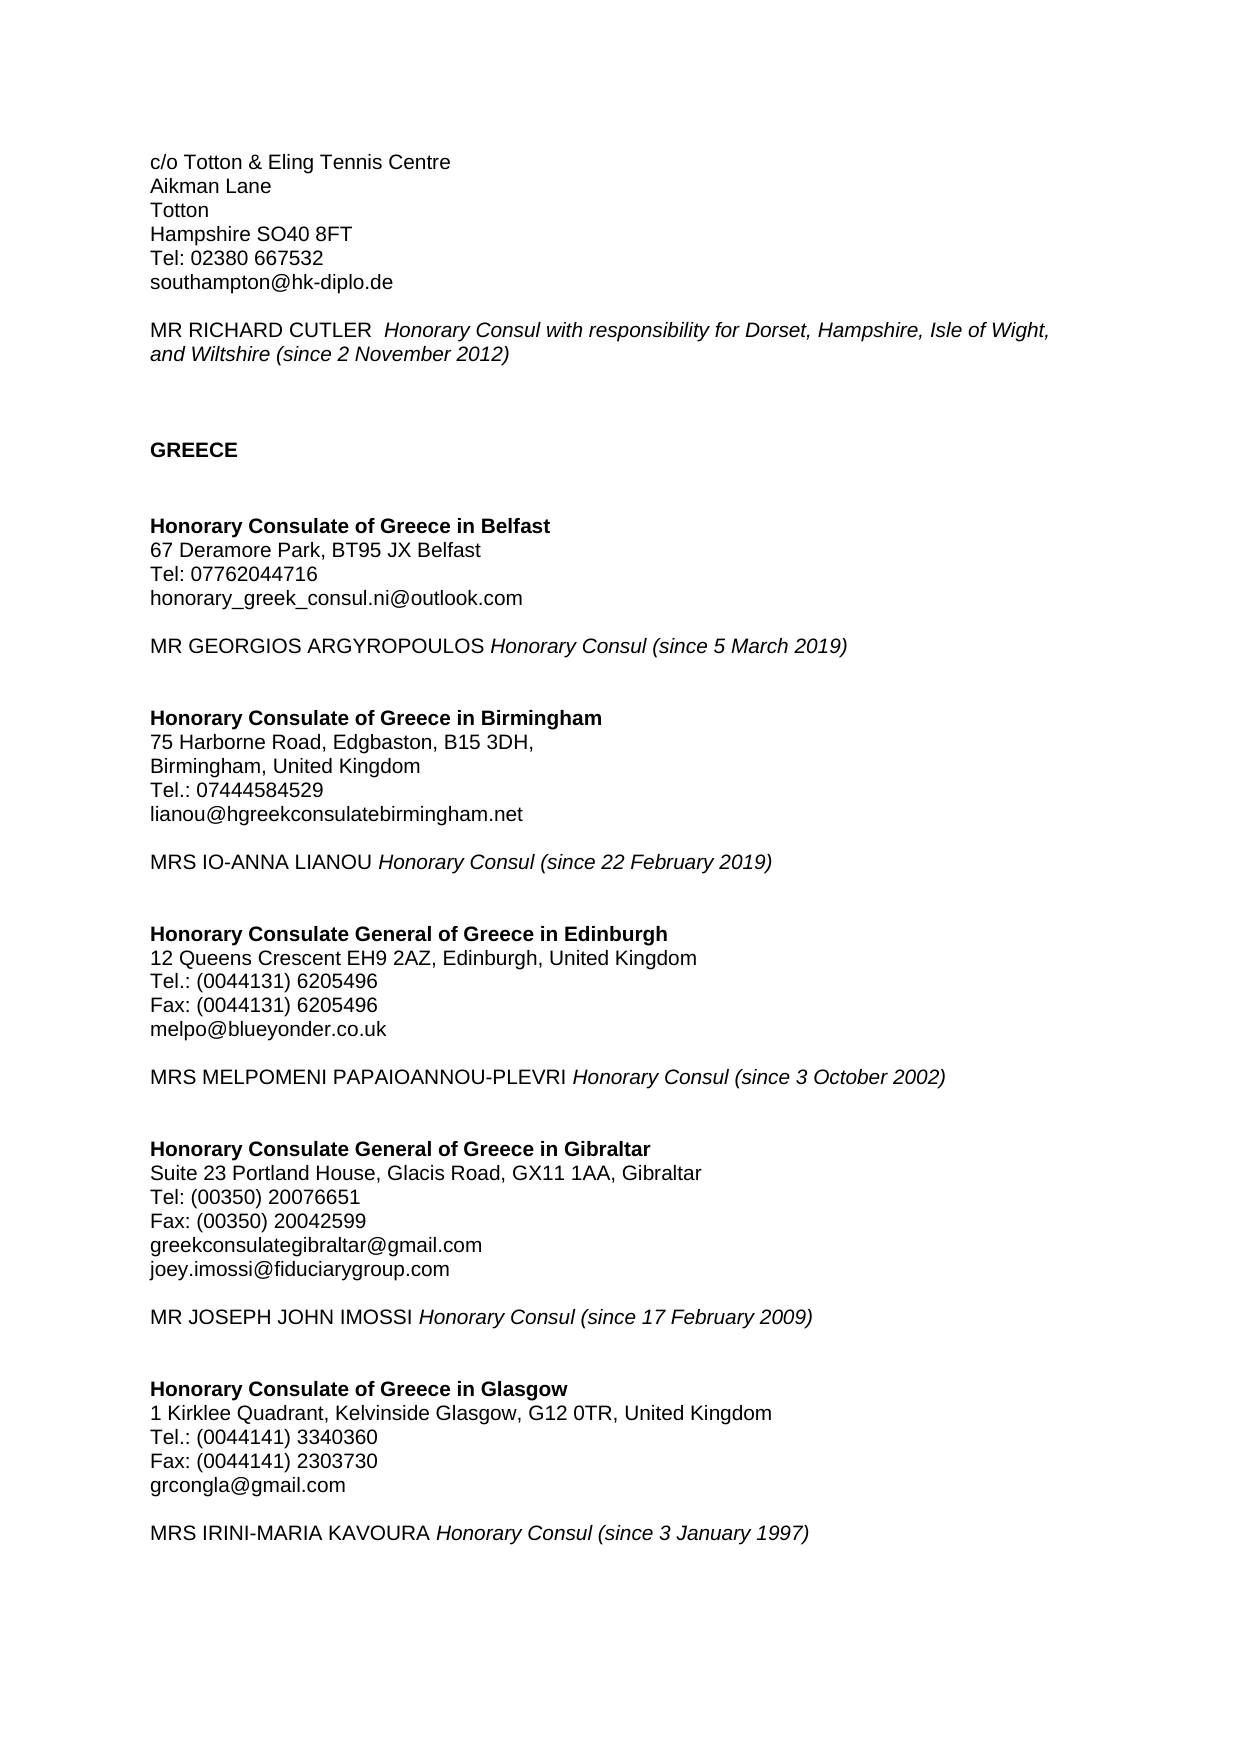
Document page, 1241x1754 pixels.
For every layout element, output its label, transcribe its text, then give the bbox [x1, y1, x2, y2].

text Totton [150, 198, 1090, 222]
text southampton@hk-diplo.de [150, 270, 1090, 294]
text Tel.: (0044131) 6205496 [150, 969, 1090, 993]
text greekconsulategibraltar@gmail.com [150, 1233, 1090, 1257]
text MR RICHARD CUTLER Honorary Consul with responsibility for Dorset, Hampshire, Isle of Wight, and Wiltshire (since 2 November 2012) [150, 318, 1090, 366]
text Tel: 02380 667532 [150, 246, 1090, 270]
text Fax: (00350) 20042599 [150, 1209, 1090, 1233]
text MRS IRINI-MARIA KAVOURA Honorary Consul (since 3 January 1997) [150, 1520, 1090, 1544]
text Honorary Consulate of Greece in Birmingham [150, 706, 1090, 730]
text Honorary Consulate General of Greece in Gibraltar [150, 1137, 1090, 1161]
text honorary_greek_consul.ni@outlook.com [150, 586, 1090, 610]
text lianou@hgreekconsulatebirmingham.net [150, 802, 1090, 826]
text 12 Queens Crescent EH9 2AZ, Edinburgh, United Kingdom [150, 945, 1090, 969]
text Hampshire SO40 8FT [150, 222, 1090, 246]
text MRS MELPOMENI PAPAIOANNOU-PLEVRI Honorary Consul (since 3 October 2002) [150, 1065, 1090, 1089]
text Honorary Consulate of Greece in Glasgow [150, 1377, 1090, 1401]
text 75 Harborne Road, Edgbaston, B15 3DH, [150, 730, 1090, 754]
text Fax: (0044141) 2303730 [150, 1448, 1090, 1472]
text c/o Totton & Eling Tennis Centre [150, 150, 1090, 174]
text Tel.: 07444584529 [150, 778, 1090, 802]
text Tel: 07762044716 [150, 562, 1090, 586]
text GREECE [150, 437, 1090, 461]
text MR GEORGIOS ARGYROPOULOS Honorary Consul (since 5 March 2019) [150, 634, 1090, 658]
text MR JOSEPH JOHN IMOSSI Honorary Consul (since 17 February 2009) [150, 1305, 1090, 1329]
text melpo@blueyonder.co.uk [150, 1017, 1090, 1041]
text Birmingham, United Kingdom [150, 754, 1090, 778]
text 1 Kirklee Quadrant, Kelvinside Glasgow, G12 0TR, United Kingdom [150, 1401, 1090, 1424]
text Tel.: (0044141) 3340360 [150, 1424, 1090, 1448]
text Suite 23 Portland House, Glacis Road, GX11 1AA, Gibraltar [150, 1161, 1090, 1185]
text Aikman Lane [150, 174, 1090, 198]
text 67 Deramore Park, BT95 JX Belfast [150, 538, 1090, 562]
text MRS IO-ANNA LIANOU Honorary Consul (since 22 February 2019) [150, 849, 1090, 873]
text Tel: (00350) 20076651 [150, 1185, 1090, 1209]
text Fax: (0044131) 6205496 [150, 993, 1090, 1017]
text grcongla@gmail.com [150, 1472, 1090, 1496]
text Honorary Consulate of Greece in Belfast [150, 514, 1090, 538]
text joey.imossi@fiduciarygroup.com [150, 1257, 1090, 1281]
text Honorary Consulate General of Greece in Edinburgh [150, 921, 1090, 945]
